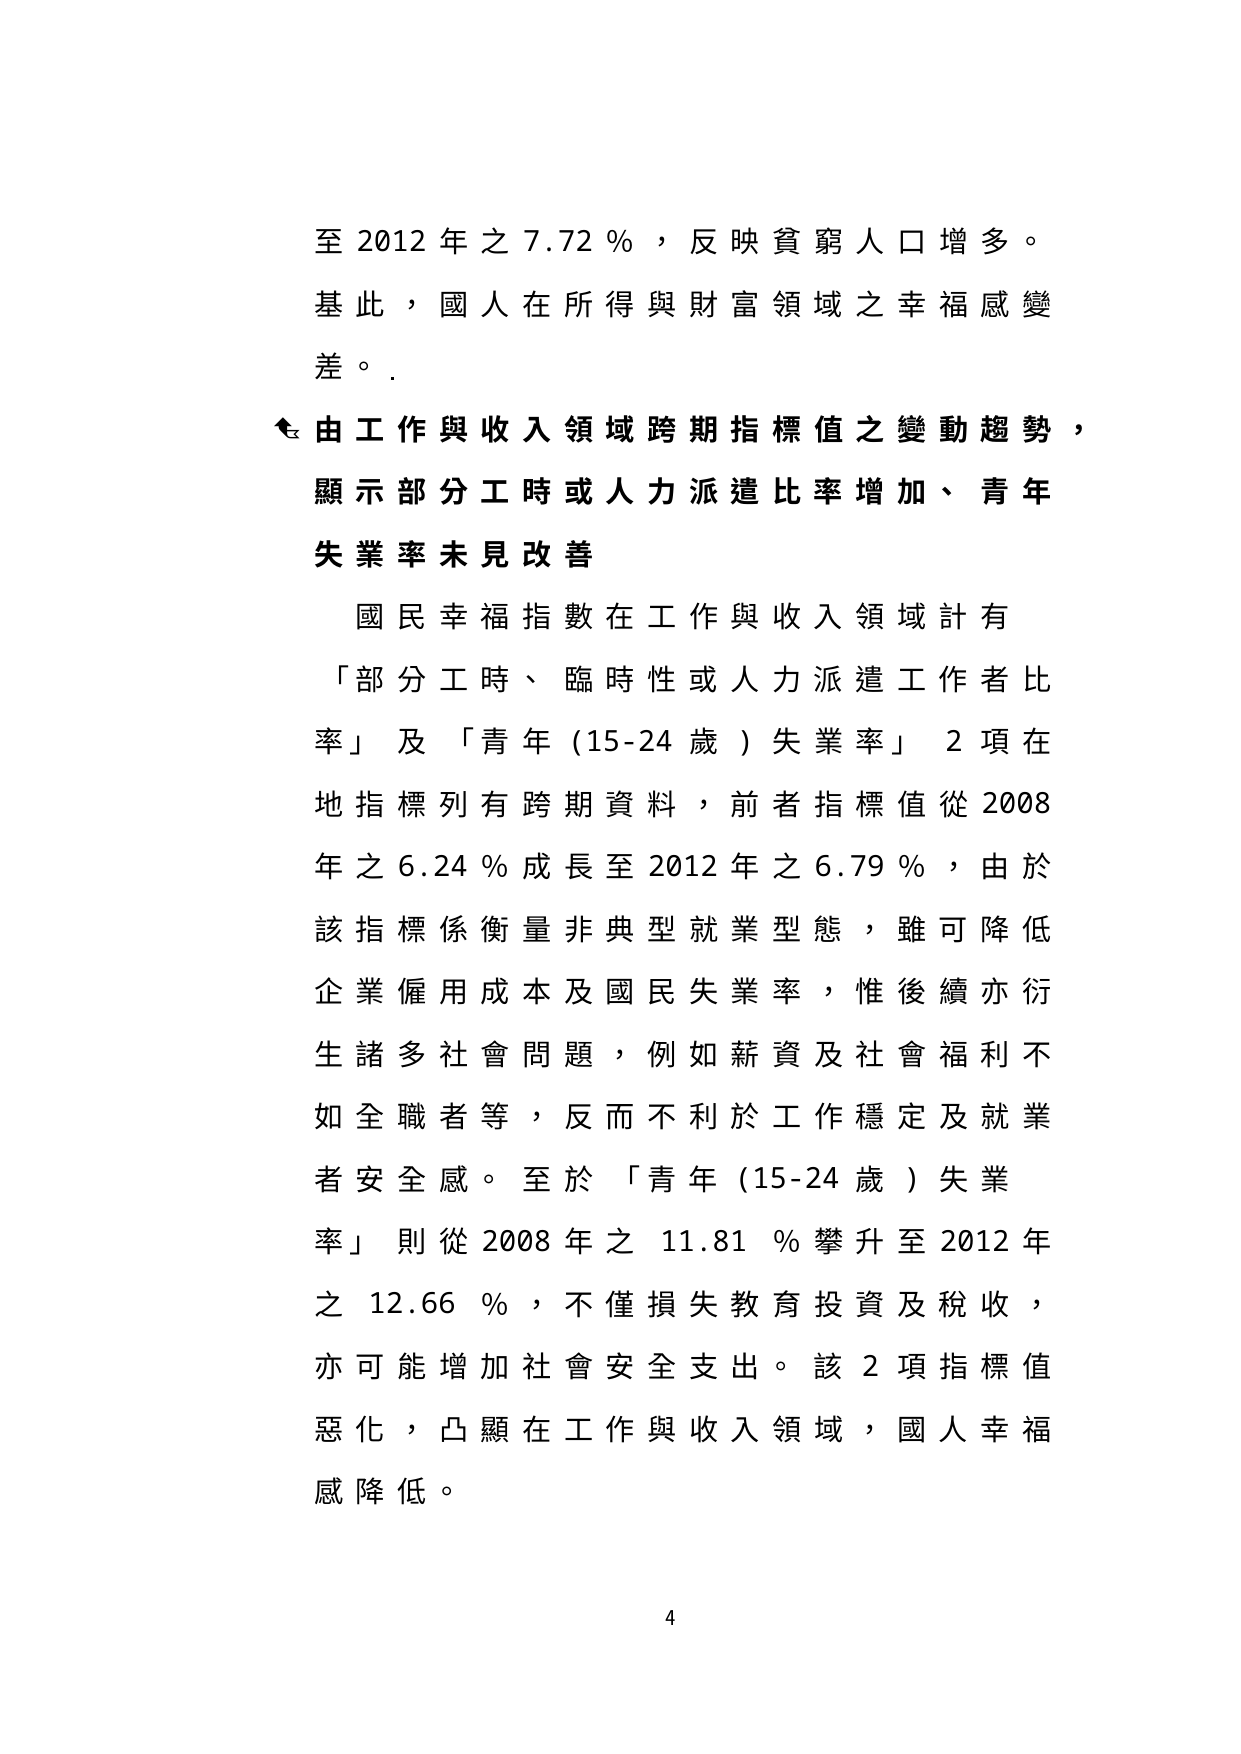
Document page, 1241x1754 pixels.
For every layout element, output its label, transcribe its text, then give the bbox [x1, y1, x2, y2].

text 國民幸福指數在所得與財富領域計有4項在地指標列有跨期資料，包括每人可支配所得中位數年增率、每人消費金額、家庭可支配所得五等分位倍數及相對貧窮率，除第2項有改善外，其餘數值自2008年至2012年逐漸惡化。其中「每人可支配所得中位數年增率」指標反映中產階級所得變化情形，雖由2008年之-1.03％增加至2012年之4.11％，惟鑒於1981年至1997年每人可支配所得中位數年增率普遍高於經濟成長率，1997年後多低於經濟成長率，顯示近15年經濟成長未有效提升中產階級所得增長(詳附圖3)，爰中產階級所得並未受惠於經濟成長。另「家庭可支配所得五等分位倍數」從2008年之6.05倍提高至2012年之6.13倍，代表貧富差距擴大；而「相對貧窮率」則從2008年之6.79％增加至2012年之7.72％，反映貧窮人口增多。基此，國人在所得與財富領域之幸福感變差。 [271, 198, 1058, 386]
text 由工作與收入領域跨期指標值之變動趨勢，顯示部分工時或人力派遣比率增加、青年失業率未見改善 [242, 386, 1058, 573]
text 國民幸福指數在工作與收入領域計有「部分工時、臨時性或人力派遣工作者比率」及「青年(15-24歲)失業率」2項在地指標列有跨期資料，前者指標值從2008年之6.24％成長至2012年之6.79％，由於該指標係衡量非典型就業型態，雖可降低企業僱用成本及國民失業率，惟後續亦衍生諸多社會問題，例如薪資及社會福利不如全職者等，反而不利於工作穩定及就業者安全感。至於「青年(15-24歲)失業率」則從2008年之11.81％攀升至2012年之12.66％，不僅損失教育投資及稅收，亦可能增加社會安全支出。該2項指標值惡化，凸顯在工作與收入領域，國人幸福感降低。 [271, 573, 1058, 1511]
